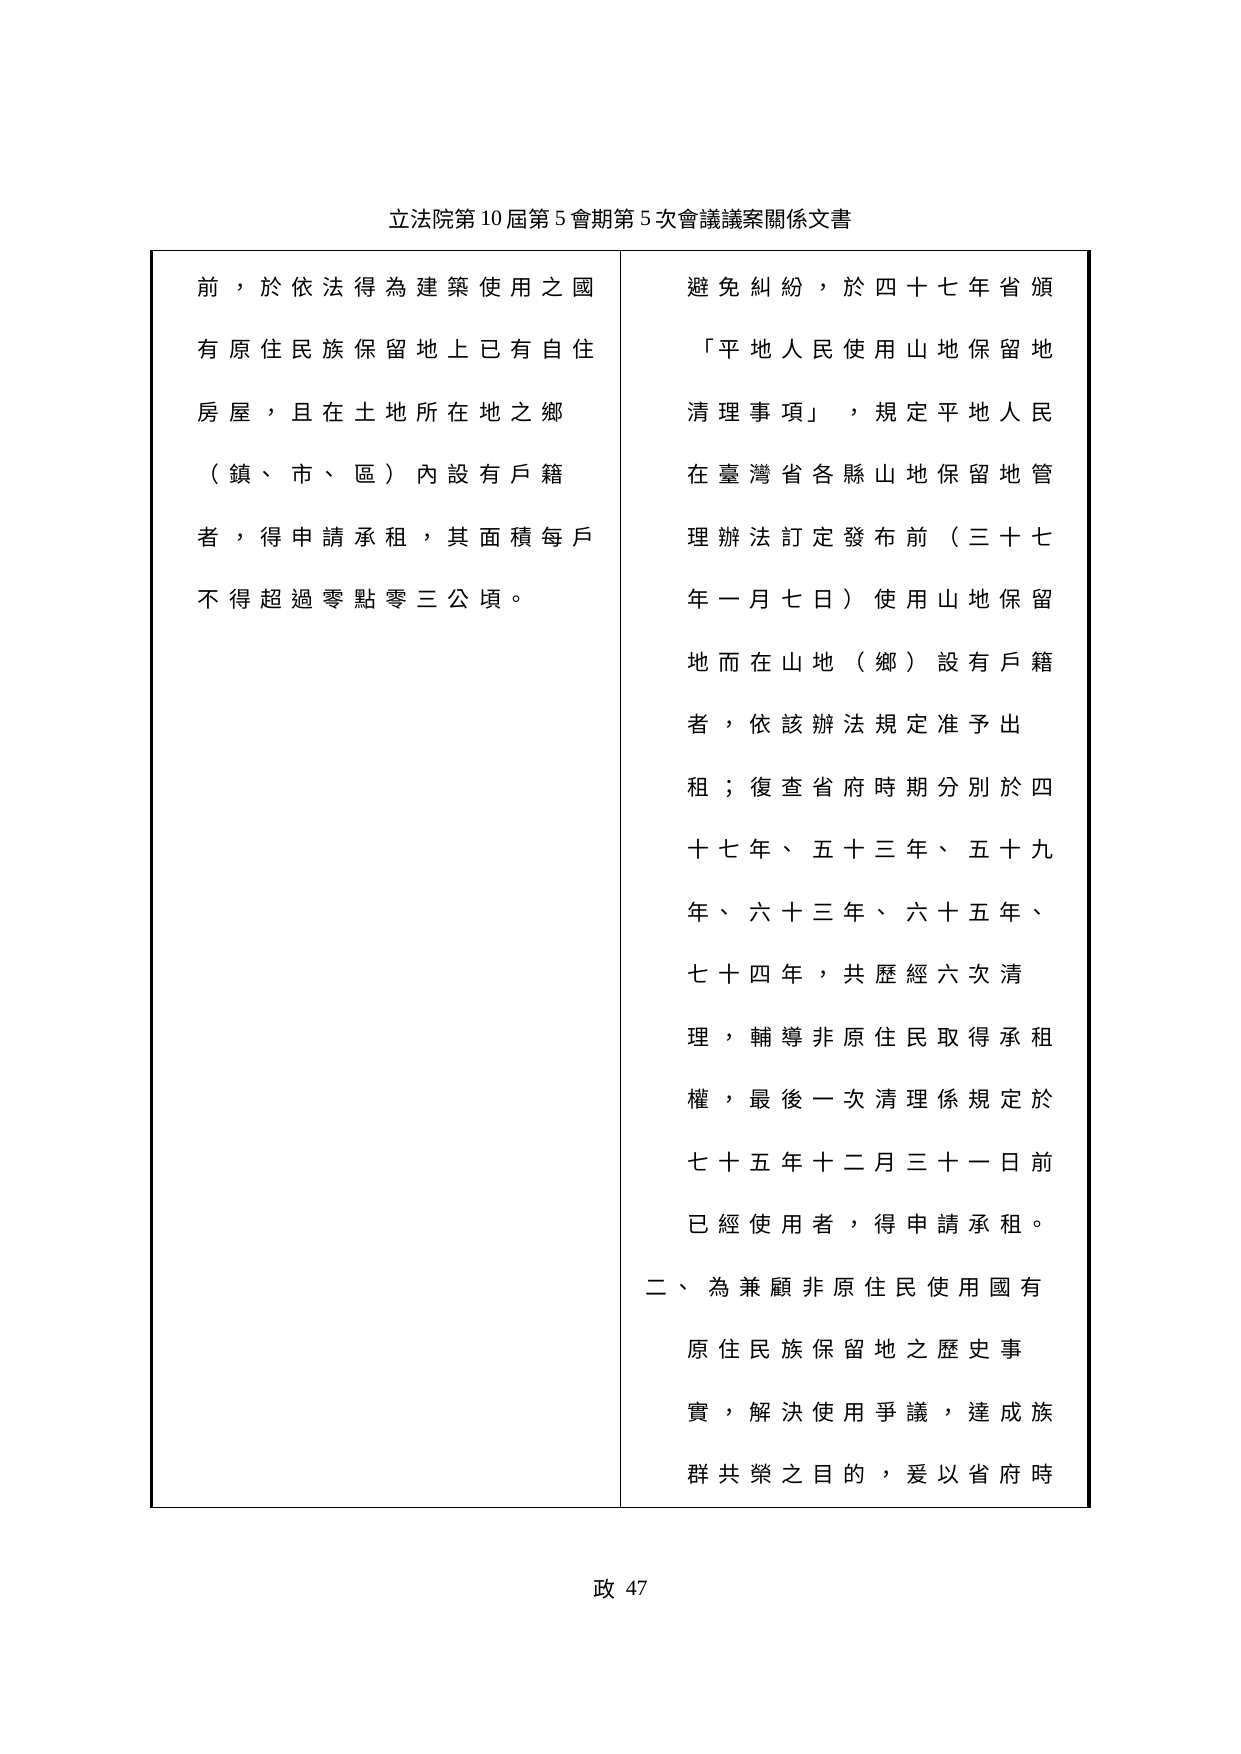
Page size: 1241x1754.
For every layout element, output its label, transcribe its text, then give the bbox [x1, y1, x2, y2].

table_cell 第二十八條 非原住民於中華民國七十五年十二月三十一日前已使用國有原住民族保留地且迄今仍繼續使用，並已繳清使用補償金者，得申請承租。 前項已出租耕作、造林之土地於續訂租約時，因都市計畫新訂、變更或非都市土地變更編定為建築用地，其續租面積每戶不得超過零點零三公頃。 非原住民於本條例施行前已承租依法得為建築使用之國有原住民族保留地作為自住房屋基地，並於土地所在地之鄉（鎮、市、區）內設有戶籍者，得繼續承租。 非原住民於本條例施行前，於依法得為建築使用之國有原住民族保留地上已有自住房屋，且在土地所在地之鄉（鎮、市、區）內設有戶籍者，得申請承租，其面積每戶不得超過零點零三公頃。 [153, 251, 620, 1507]
table_cell 避免糾紛，於四十七年省頒「平地人民使用山地保留地清理事項」，規定平地人民在臺灣省各縣山地保留地管理辦法訂定發布前（三十七年一月七日）使用山地保留地而在山地（鄉）設有戶籍者，依該辦法規定准予出租；復查省府時期分別於四十七年、五十三年、五十九年、六十三年、六十五年、七十四年，共歷經六次清理，輔導非原住民取得承租權，最後一次清理係規定於七十五年十二月三十一日前已經使用者，得申請承租。 二、為兼顧非原住民使用國有原住民族保留地之歷史事實，解決使用爭議，達成族群共榮之目的，爰以省府時 [621, 251, 1087, 1507]
